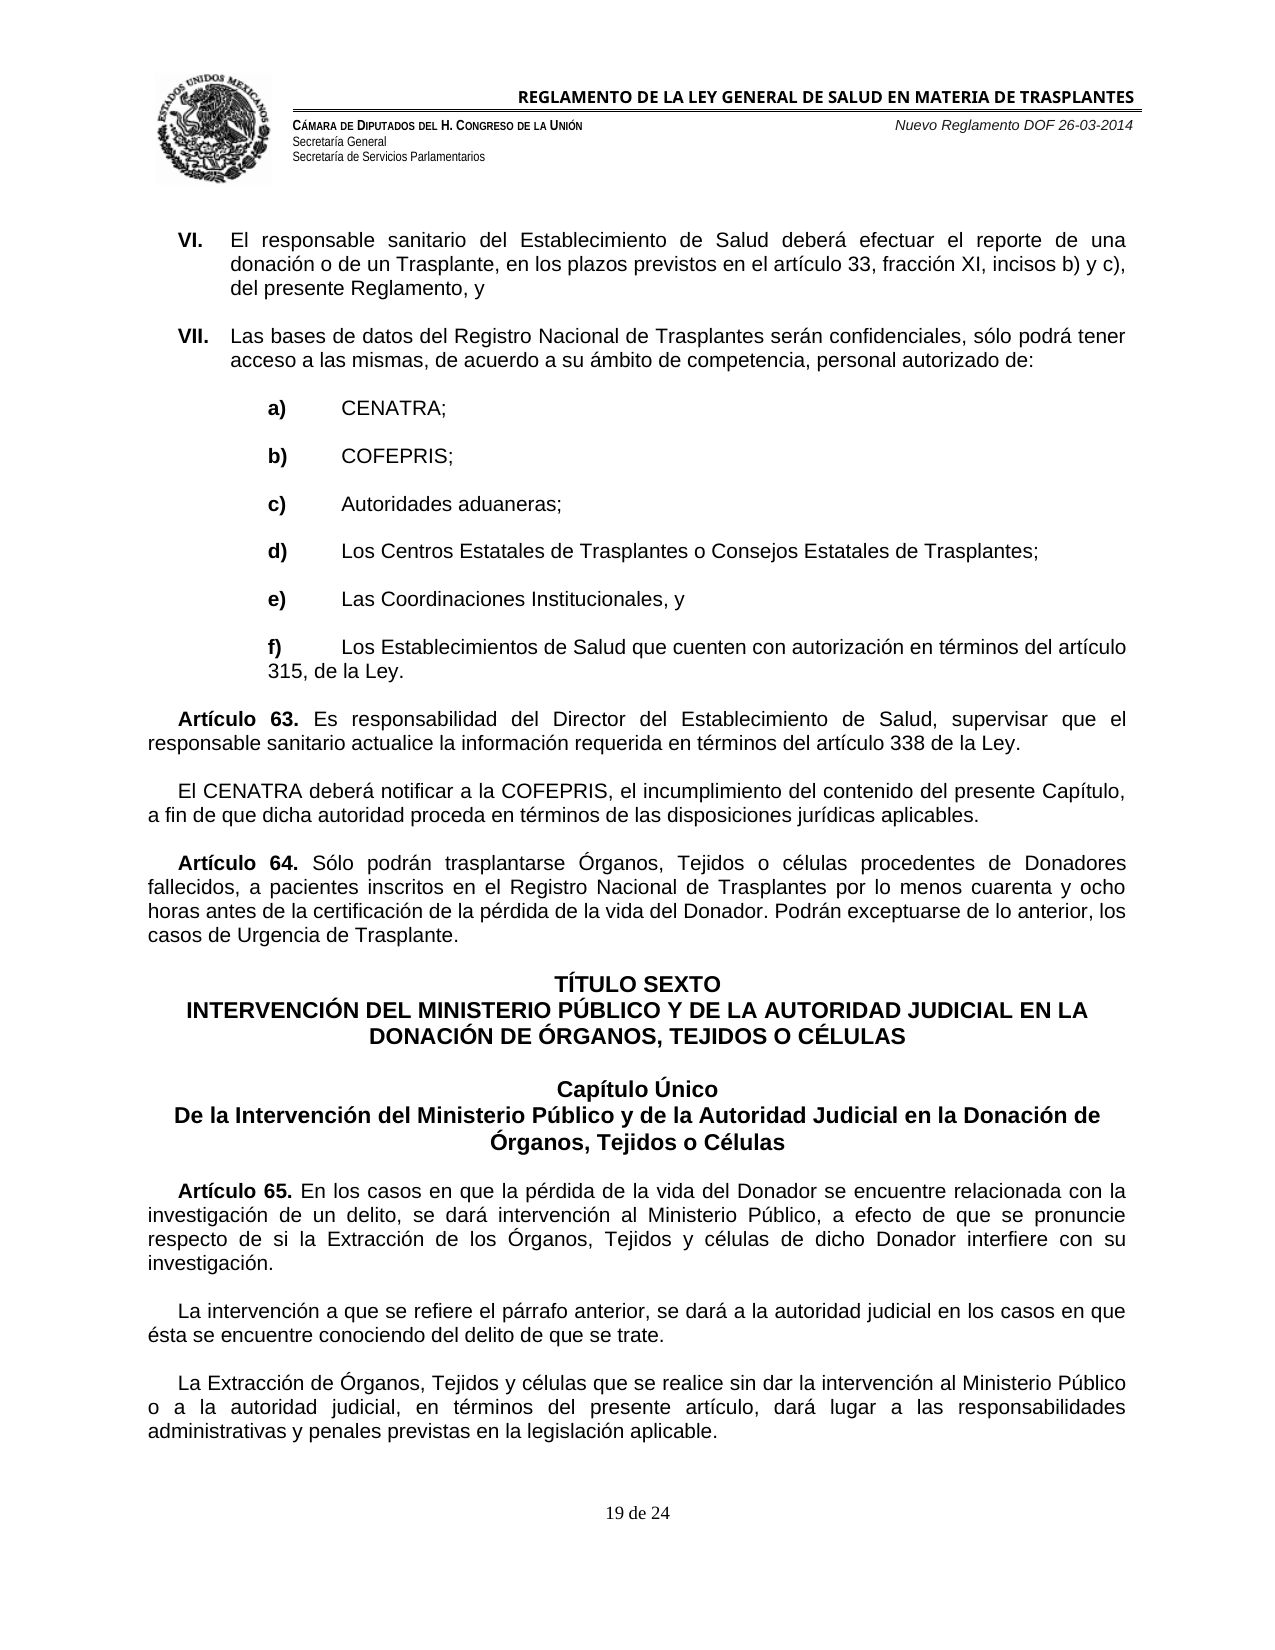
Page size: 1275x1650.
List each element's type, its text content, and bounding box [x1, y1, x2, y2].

text VII. Las bases de datos del Registro Nacional de Trasplantes serán confidenciales, sólo podrá tener acceso a las mismas, de acuerdo a su ámbito de competencia, personal autorizado de: [178, 324, 1127, 372]
text c) Autoridades aduaneras; [268, 491, 1127, 515]
text La intervención a que se refiere el párrafo anterior, se dará a la autoridad judicial en los casos en que ésta se encuentre conociendo del delito de que se trate. [148, 1299, 1127, 1347]
text El CENATRA deberá notificar a la COFEPRIS, el incumplimiento del contenido del presente Capítulo, a fin de que dicha autoridad proceda en términos de las disposiciones jurídicas aplicables. [148, 779, 1127, 827]
text Capítulo Único [148, 1076, 1127, 1102]
text INTERVENCIÓN DEL MINISTERIO PÚBLICO Y DE LA AUTORIDAD JUDICIAL EN LA DONACIÓN DE ÓRGANOS, TEJIDOS O CÉLULAS [148, 997, 1127, 1050]
text e) Las Coordinaciones Institucionales, y [268, 587, 1127, 611]
text VI. El responsable sanitario del Establecimiento de Salud deberá efectuar el reporte de una donación o de un Trasplante, en los plazos previstos en el artículo 33, fracción XI, incisos b) y c), del presente Reglamento, y [178, 228, 1127, 300]
text Artículo 65. En los casos en que la pérdida de la vida del Donador se encuentre relacionada con la investigación de un delito, se dará intervención al Ministerio Público, a efecto de que se pronuncie respecto de si la Extracción de los Órganos, Tejidos y células de dicho Donador interfiere con su investigación. [148, 1179, 1127, 1275]
text TÍTULO SEXTO [148, 971, 1127, 997]
text Artículo 64. Sólo podrán trasplantarse Órganos, Tejidos o células procedentes de Donadores fallecidos, a pacientes inscritos en el Registro Nacional de Trasplantes por lo menos cuarenta y ocho horas antes de la certificación de la pérdida de la vida del Donador. Podrán exceptuarse de lo anterior, los casos de Urgencia de Trasplante. [148, 851, 1127, 947]
text Artículo 63. Es responsabilidad del Director del Establecimiento de Salud, supervisar que el responsable sanitario actualice la información requerida en términos del artículo 338 de la Ley. [148, 707, 1127, 755]
text De la Intervención del Ministerio Público y de la Autoridad Judicial en la Donación de Órganos, Tejidos o Células [148, 1102, 1127, 1155]
text b) COFEPRIS; [268, 443, 1127, 467]
text a) CENATRA; [268, 396, 1127, 419]
text d) Los Centros Estatales de Trasplantes o Consejos Estatales de Trasplantes; [268, 539, 1127, 563]
text f) Los Establecimientos de Salud que cuenten con autorización en términos del artículo 315, de la Ley. [268, 635, 1127, 683]
text La Extracción de Órganos, Tejidos y células que se realice sin dar la intervención al Ministerio Público o a la autoridad judicial, en términos del presente artículo, dará lugar a las responsabilidades administrativas y penales previstas en la legislación aplicable. [148, 1371, 1127, 1443]
